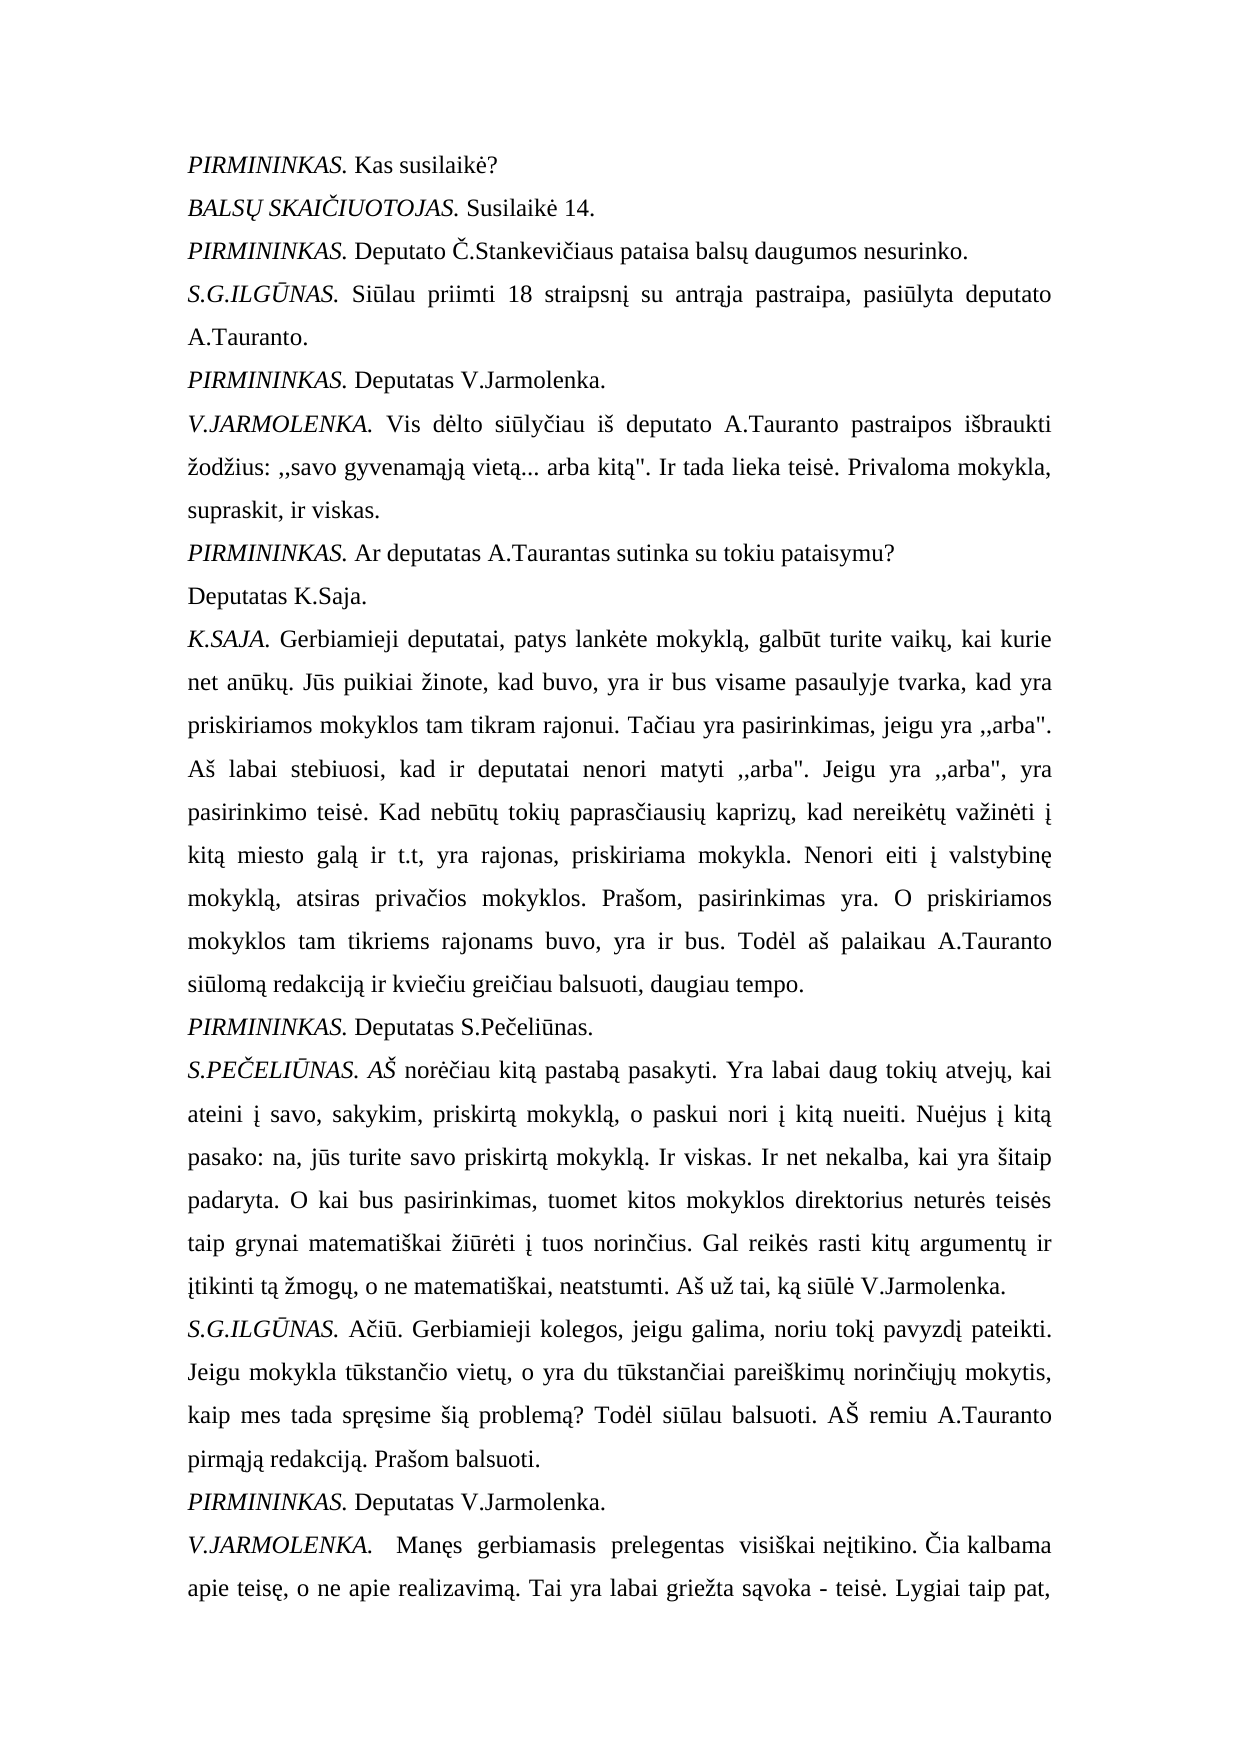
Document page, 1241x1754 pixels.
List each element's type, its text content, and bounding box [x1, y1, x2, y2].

text S.G.ILGŪNAS. Siūlau priimti 18 straipsnį su antrąja pastraipa, pasiūlyta deputato A.Tauranto. [187, 279, 1053, 351]
text PIRMININKAS. Kas susilaikė? [187, 150, 1053, 179]
text PIRMININKAS. Deputatas S.Pečeliūnas. [187, 1012, 1053, 1041]
text PIRMININKAS. Deputato Č.Stankevičiaus pataisa balsų daugumos nesurinko. [187, 236, 1053, 265]
text Deputatas K.Saja. [187, 581, 1053, 610]
text S.PEČELIŪNAS. AŠ norėčiau kitą pastabą pasakyti. Yra labai daug tokių atvejų, kai ateini į savo, sakykim, priskirtą mokyklą, o paskui nori į kitą nueiti. Nuėjus į kitą pasako: na, jūs turite savo priskirtą mokyklą. Ir viskas. Ir net nekalba, kai yra šitaip padaryta. O kai bus pasirinkimas, tuomet kitos mokyklos direktorius neturės teisės taip grynai matematiškai žiūrėti į tuos norinčius. Gal reikės rasti kitų argumentų ir įtikinti tą žmogų, o ne matematiškai, neatstumti. Aš už tai, ką siūlė V.Jarmolenka. [187, 1056, 1053, 1300]
text V.JARMOLENKA. Manęs gerbiamasis prelegentas visiškai neįtikino. Čia kalbama apie teisę, o ne apie realizavimą. Tai yra labai griežta sąvoka - teisė. Lygiai taip pat, [187, 1530, 1053, 1602]
text PIRMININKAS. Ar deputatas A.Taurantas sutinka su tokiu pataisymu? [187, 538, 1053, 567]
text S.G.ILGŪNAS. Ačiū. Gerbiamieji kolegos, jeigu galima, noriu tokį pavyzdį pateikti. Jeigu mokykla tūkstančio vietų, o yra du tūkstančiai pareiškimų norinčiųjų mokytis, kaip mes tada spręsime šią problemą? Todėl siūlau balsuoti. AŠ remiu A.Tauranto pirmąją redakciją. Prašom balsuoti. [187, 1314, 1053, 1472]
text K.SAJA. Gerbiamieji deputatai, patys lankėte mokyklą, galbūt turite vaikų, kai kurie net anūkų. Jūs puikiai žinote, kad buvo, yra ir bus visame pasaulyje tvarka, kad yra priskiriamos mokyklos tam tikram rajonui. Tačiau yra pasirinkimas, jeigu yra ,,arba". Aš labai stebiuosi, kad ir deputatai nenori matyti ,,arba". Jeigu yra ,,arba", yra pasirinkimo teisė. Kad nebūtų tokių paprasčiausių kaprizų, kad nereikėtų važinėti į kitą miesto galą ir t.t, yra rajonas, priskiriama mokykla. Nenori eiti į valstybinę mokyklą, atsiras privačios mokyklos. Prašom, pasirinkimas yra. O priskiriamos mokyklos tam tikriems rajonams buvo, yra ir bus. Todėl aš palaikau A.Tauranto siūlomą redakciją ir kviečiu greičiau balsuoti, daugiau tempo. [187, 624, 1053, 998]
text BALSŲ SKAIČIUOTOJAS. Susilaikė 14. [187, 193, 1053, 222]
text PIRMININKAS. Deputatas V.Jarmolenka. [187, 1487, 1053, 1516]
text PIRMININKAS. Deputatas V.Jarmolenka. [187, 366, 1053, 394]
text V.JARMOLENKA. Vis dėlto siūlyčiau iš deputato A.Tauranto pastraipos išbraukti žodžius: ,,savo gyvenamąją vietą... arba kitą". Ir tada lieka teisė. Privaloma mokykla, supraskit, ir viskas. [187, 409, 1053, 524]
